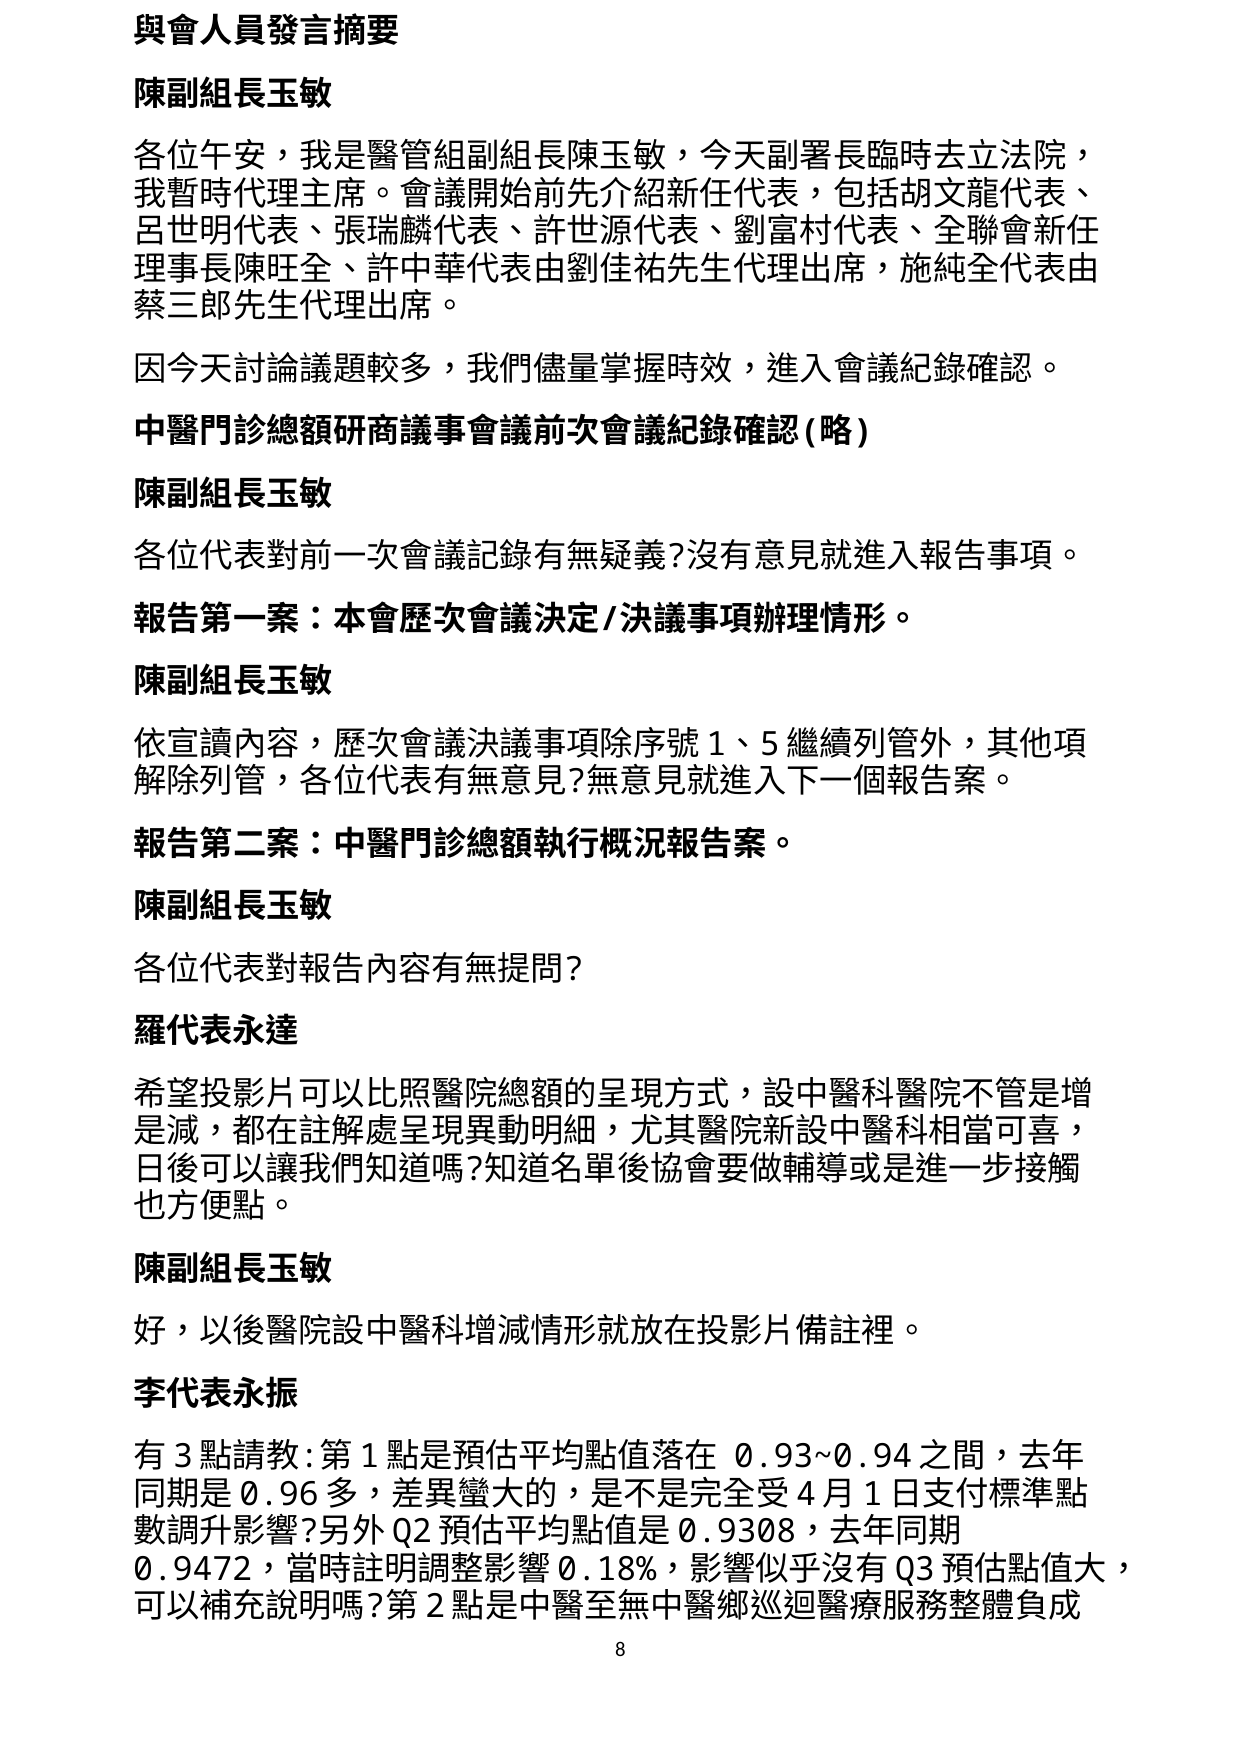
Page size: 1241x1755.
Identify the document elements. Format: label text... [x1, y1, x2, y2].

text 因今天討論議題較多，我們儘量掌握時效，進入會議紀錄確認。 [133, 350, 1107, 387]
text 希望投影片可以比照醫院總額的呈現方式，設中醫科醫院不管是增是減，都在註解處呈現異動明細，尤其醫院新設中醫科相當可喜，日後可以讓我們知道嗎?知道名單後協會要做輔導或是進一步接觸也方便點。 [133, 1075, 1107, 1225]
text 陳副組長玉敏 [133, 475, 1107, 512]
text 陳副組長玉敏 [133, 662, 1107, 700]
text 報告第二案：中醫門診總額執行概況報告案。 [133, 825, 1107, 862]
text 陳副組長玉敏 [133, 1250, 1107, 1287]
text 各位代表對報告內容有無提問? [133, 950, 1107, 987]
text 羅代表永達 [133, 1012, 1107, 1050]
text 與會人員發言摘要 [133, 12, 1107, 50]
text 各位代表對前一次會議記錄有無疑義?沒有意見就進入報告事項。 [133, 537, 1107, 575]
text 報告第一案：本會歷次會議決定/決議事項辦理情形。 [133, 600, 1107, 637]
text 各位午安，我是醫管組副組長陳玉敏，今天副署長臨時去立法院，我暫時代理主席。會議開始前先介紹新任代表，包括胡文龍代表、呂世明代表、張瑞麟代表、許世源代表、劉富村代表、全聯會新任理事長陳旺全、許中華代表由劉佳祐先生代理出席，施純全代表由蔡三郎先生代理出席。 [133, 137, 1107, 325]
text 依宣讀內容，歷次會議決議事項除序號1、5繼續列管外，其他項解除列管，各位代表有無意見?無意見就進入下一個報告案。 [133, 725, 1107, 800]
text 好，以後醫院設中醫科增減情形就放在投影片備註裡。 [133, 1312, 1107, 1350]
text 陳副組長玉敏 [133, 887, 1107, 925]
text 中醫門診總額研商議事會議前次會議紀錄確認(略) [133, 412, 1107, 450]
text 李代表永振 [133, 1375, 1107, 1412]
text 有3點請教:第1點是預估平均點值落在 0.93~0.94之間，去年同期是0.96多，差異蠻大的，是不是完全受4月1日支付標準點數調升影響?另外Q2預估平均點值是0.9308，去年同期0.9472，當時註明調整影響0.18%，影響似乎沒有Q3預估點值大，可以補充說明嗎?第2點是中醫至無中醫鄉巡迴醫療服務整體負成長，除了南區跟東區外其他分區都是負成長，醫院中醫科也有類似情形，請教可能原因?第三是解構圖部分，想知道為什麼就醫人數一直負成長，希望補充說明。 [133, 1437, 1107, 1625]
text 陳副組長玉敏 [133, 75, 1107, 112]
